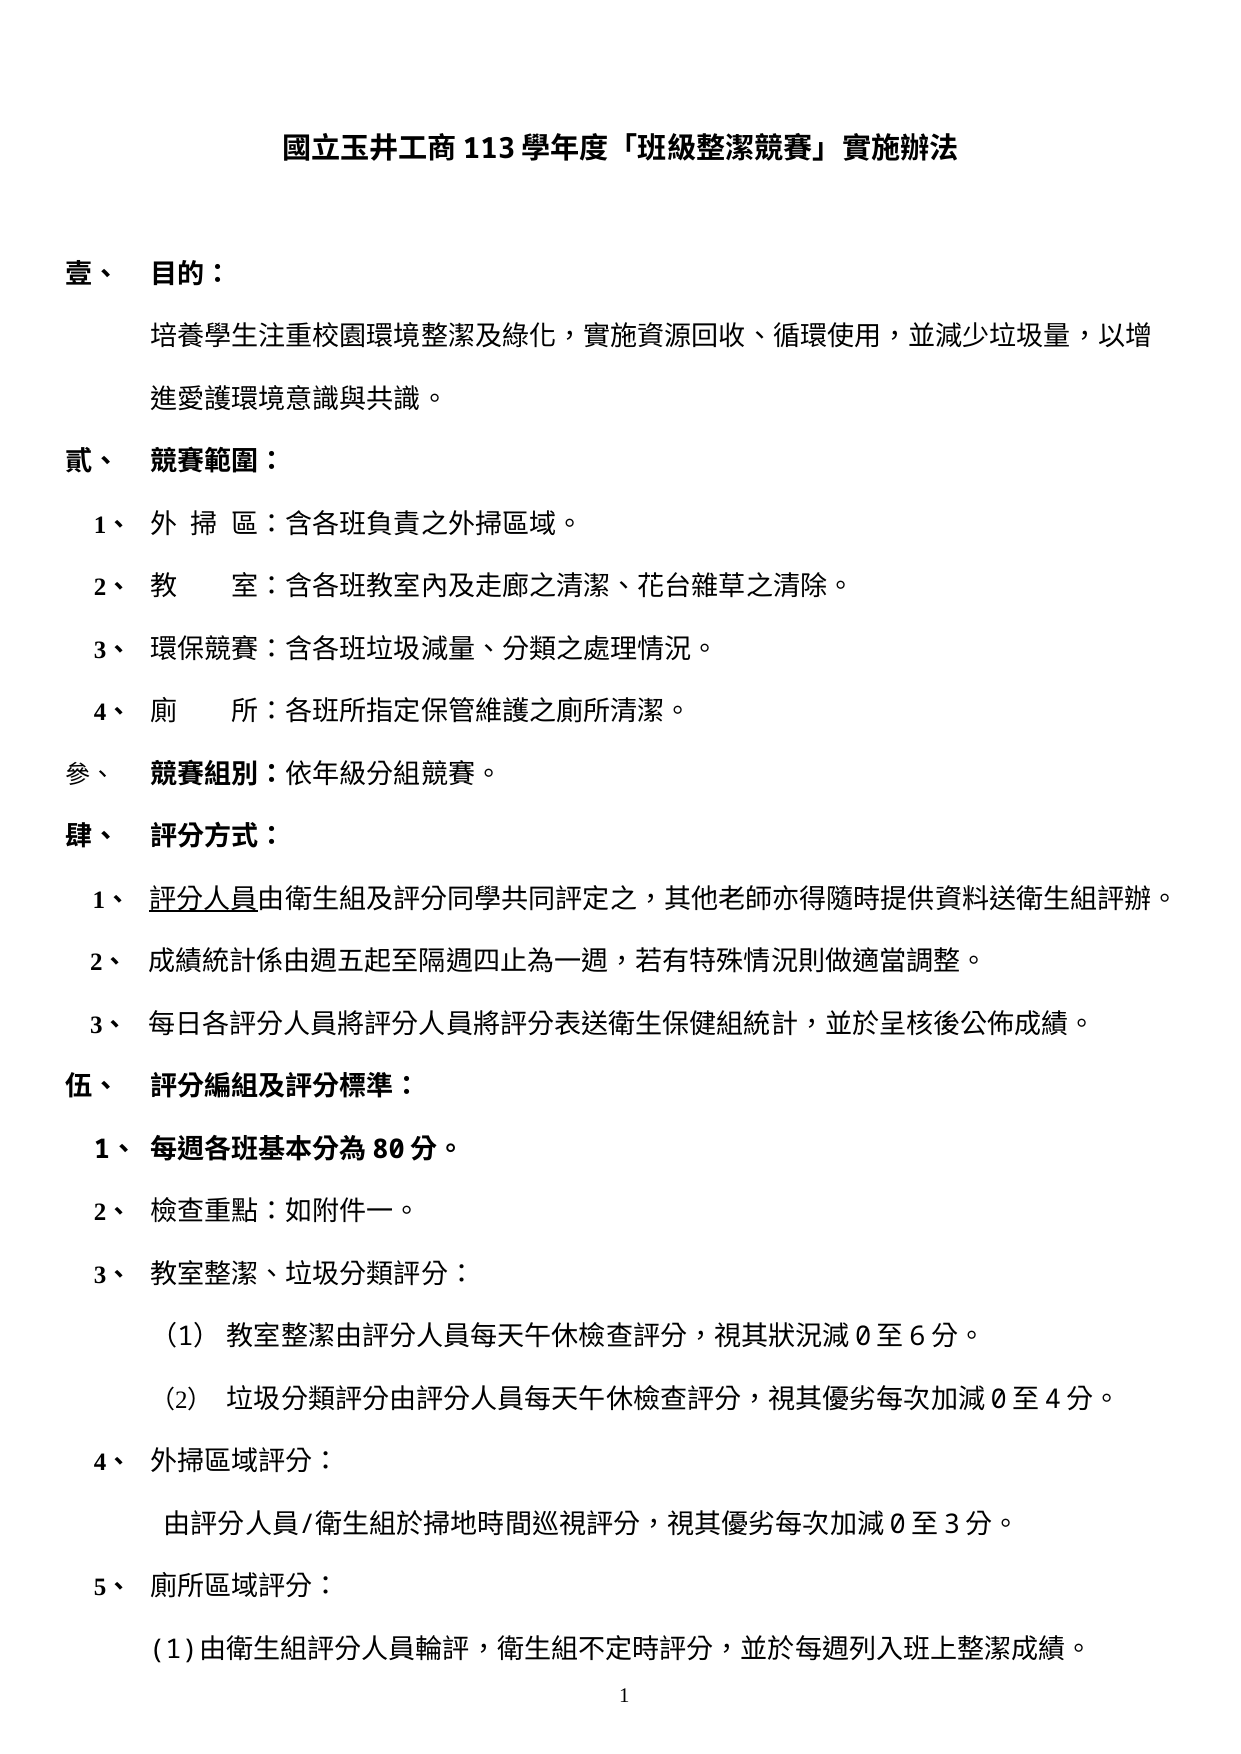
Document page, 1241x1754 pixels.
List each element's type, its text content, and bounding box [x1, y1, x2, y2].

list 垃圾分類評分由評分人員每天午休檢查評分，視其優劣每次加減0至4分。 [150, 1355, 1165, 1417]
list 目的： [65, 230, 1165, 292]
list 外 掃 區：含各班負責之外掃區域。 [94, 480, 1165, 542]
list 廁 所：各班所指定保管維護之廁所清潔。 [94, 667, 1165, 730]
list 成績統計係由週五起至隔週四止為一週，若有特殊情況則做適當調整。 [90, 917, 1165, 980]
list 檢查重點：如附件一。 [94, 1167, 1165, 1230]
list 由衛生組評分人員輪評，衛生組不定時評分，並於每週列入班上整潔成績。 [149, 1605, 1165, 1667]
list 廁所區域評分： [94, 1542, 1165, 1605]
list 評分人員由衛生組及評分同學共同評定之，其他老師亦得隨時提供資料送衛生組評辦。 [92, 855, 1165, 917]
list 評分編組及評分標準： [65, 1042, 1165, 1105]
list 教室整潔由評分人員每天午休檢查評分，視其狀況減0至6分。 [150, 1292, 1165, 1355]
list 環保競賽：含各班垃圾減量、分類之處理情況。 [94, 605, 1165, 667]
list 教 室：含各班教室內及走廊之清潔、花台雜草之清除。 [94, 542, 1165, 605]
text 由評分人員/衛生組於掃地時間巡視評分，視其優劣每次加減0至3分。 [163, 1480, 1165, 1542]
list 每日各評分人員將評分人員將評分表送衛生保健組統計，並於呈核後公佈成績。 [90, 980, 1165, 1042]
list 每週各班基本分為80分。 [94, 1105, 1165, 1167]
list 教室整潔、垃圾分類評分： [94, 1230, 1165, 1292]
list 競賽範圍： [65, 417, 1165, 480]
list 競賽組別：依年級分組競賽。 [65, 730, 1165, 792]
text 國立玉井工商113學年度「班級整潔競賽」實施辦法 [75, 105, 1165, 167]
list 外掃區域評分： [94, 1417, 1165, 1480]
list 評分方式： [65, 792, 1165, 855]
text 培養學生注重校園環境整潔及綠化，實施資源回收、循環使用，並減少垃圾量，以增進愛護環境意識與共識。 [150, 292, 1165, 417]
